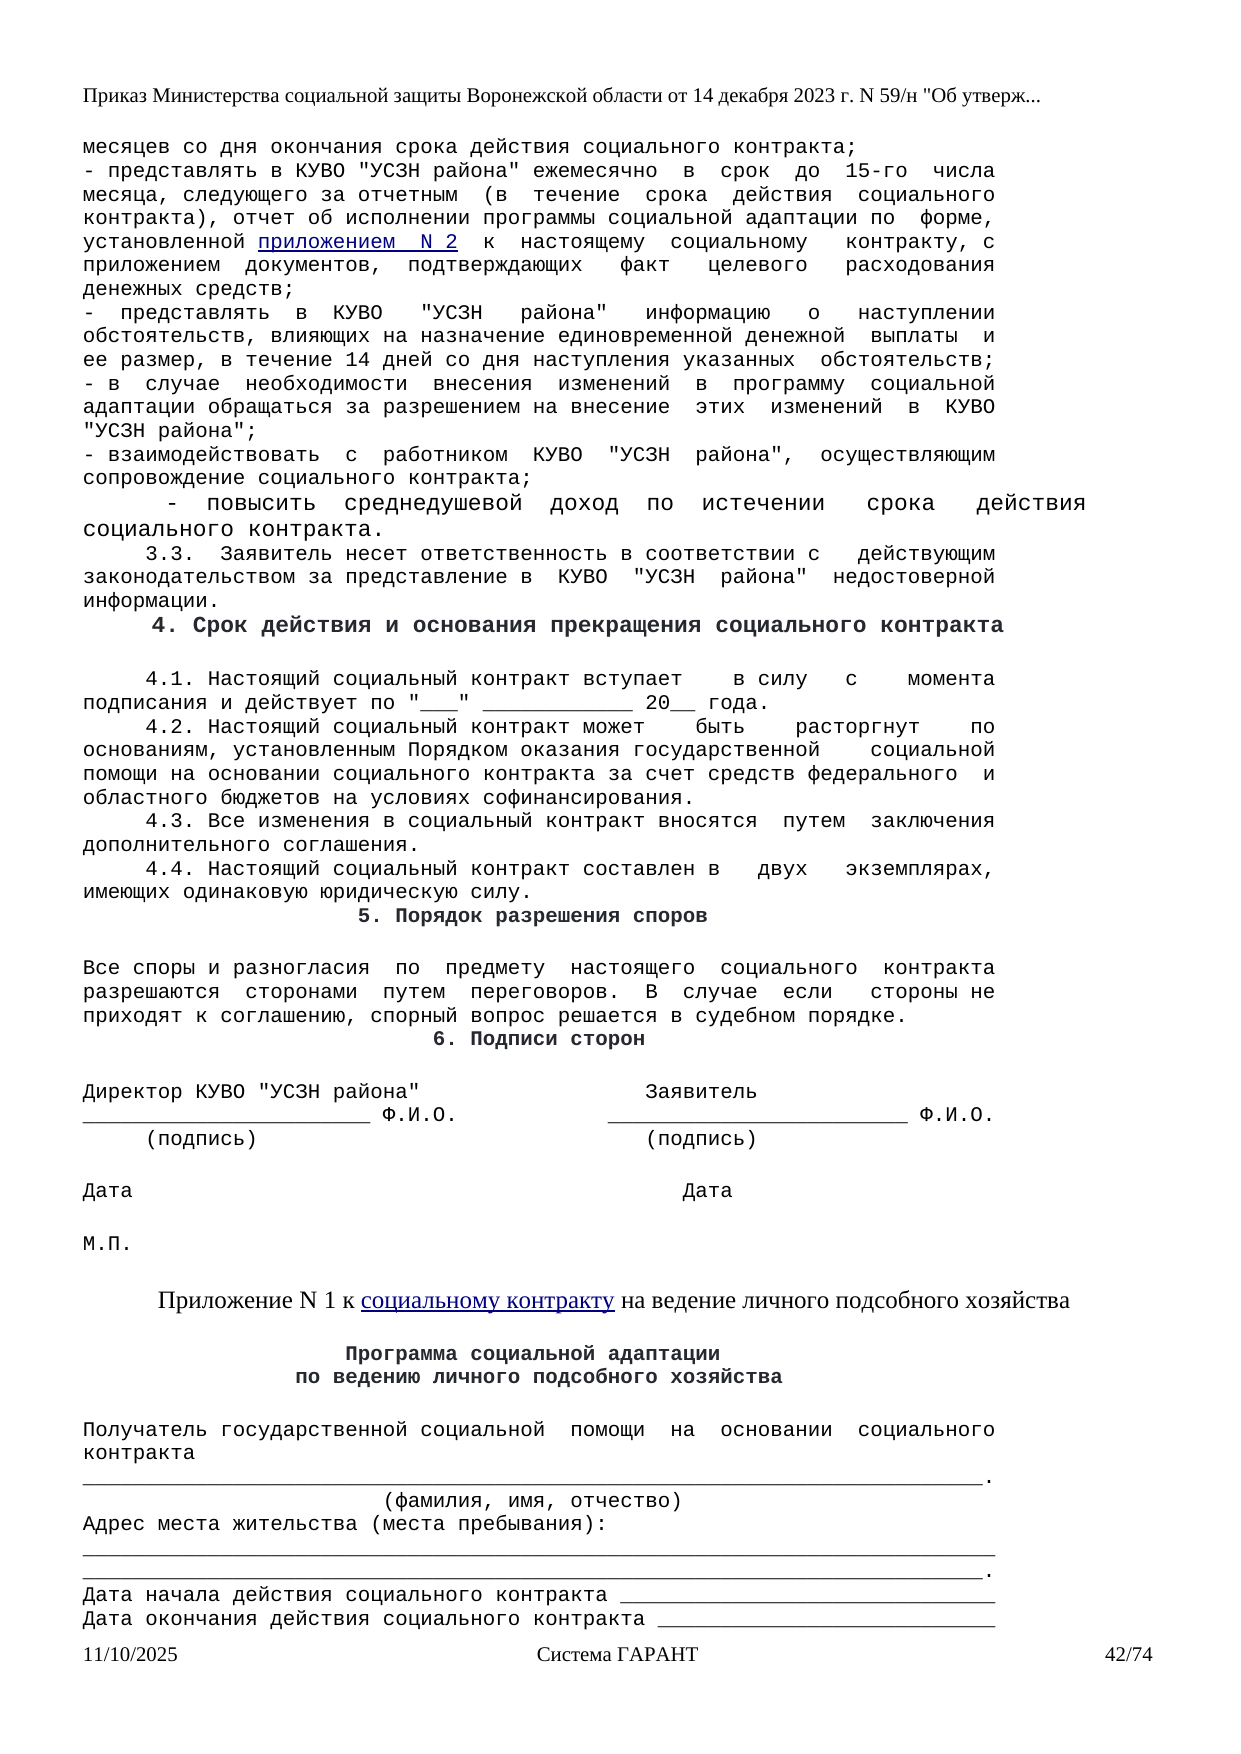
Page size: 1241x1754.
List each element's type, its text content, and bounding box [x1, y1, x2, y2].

text Директор КУВО "УСЗН района" Заявитель [83, 1081, 1157, 1104]
text - взаимодействовать с работником КУВО "УСЗН района", осуществляющим [83, 444, 1157, 467]
text - представлять в КУВО "УСЗН района" информацию о наступлении [83, 302, 1157, 325]
text - представлять в КУВО "УСЗН района" ежемесячно в срок до 15-го числа [83, 160, 1157, 183]
text информации. [83, 590, 1157, 614]
text сопровождение социального контракта; [83, 467, 1157, 491]
text Все споры и разногласия по предмету настоящего социального контракта [83, 957, 1157, 981]
text 4.3. Все изменения в социальный контракт вносятся путем заключения [83, 810, 1157, 834]
text ________________________________________________________________________. [83, 1561, 1157, 1584]
text Дата окончания действия социального контракта ___________________________ [83, 1608, 1157, 1631]
text 3.3. Заявитель несет ответственность в соответствии с действующим [83, 543, 1157, 566]
text законодательством за представление в КУВО "УСЗН района" недостоверной [83, 566, 1157, 590]
text Дата Дата [83, 1180, 1157, 1204]
text контракта [83, 1442, 1157, 1466]
text (подпись) (подпись) [83, 1128, 1157, 1152]
text (фамилия, имя, отчество) [83, 1489, 1157, 1513]
text ее размер, в течение 14 дней со дня наступления указанных обстоятельств; [83, 349, 1157, 373]
text Программа социальной адаптации [83, 1343, 1157, 1366]
text приложением документов, подтверждающих факт целевого расходования [83, 254, 1157, 278]
text обстоятельств, влияющих на назначение единовременной денежной выплаты и [83, 325, 1157, 349]
text социального контракта. [83, 517, 1157, 543]
text - повысить среднедушевой доход по истечении срока действия [83, 491, 1157, 517]
text _________________________________________________________________________ [83, 1537, 1157, 1561]
text месяца, следующего за отчетным (в течение срока действия социального [83, 183, 1157, 207]
text Приложение N 1 к социальному контракту на ведение личного подсобного хозяйства [83, 1285, 1157, 1314]
text 6. Подписи сторон [83, 1028, 1157, 1052]
text имеющих одинаковую юридическую силу. [83, 881, 1157, 905]
text ________________________________________________________________________. [83, 1466, 1157, 1489]
text дополнительного соглашения. [83, 834, 1157, 858]
text - в случае необходимости внесения изменений в программу социальной [83, 373, 1157, 396]
text 5. Порядок разрешения споров [83, 905, 1157, 928]
text "УСЗН района"; [83, 420, 1157, 444]
text 4. Срок действия и основания прекращения социального контракта [83, 614, 1157, 640]
text Получатель государственной социальной помощи на основании социального [83, 1419, 1157, 1442]
text разрешаются сторонами путем переговоров. В случае если стороны не [83, 981, 1157, 1004]
text М.П. [83, 1233, 1157, 1256]
text контракта), отчет об исполнении программы социальной адаптации по форме, [83, 207, 1157, 231]
text установленной приложением N 2 к настоящему социальному контракту, с [83, 231, 1157, 254]
text 4.4. Настоящий социальный контракт составлен в двух экземплярах, [83, 858, 1157, 881]
text _______________________ Ф.И.О. ________________________ Ф.И.О. [83, 1104, 1157, 1128]
text подписания и действует по "___" ____________ 20__ года. [83, 692, 1157, 716]
text 4.2. Настоящий социальный контракт может быть расторгнут по [83, 716, 1157, 739]
text областного бюджетов на условиях софинансирования. [83, 787, 1157, 810]
text помощи на основании социального контракта за счет средств федерального и [83, 763, 1157, 787]
text по ведению личного подсобного хозяйства [83, 1366, 1157, 1390]
text Дата начала действия социального контракта ______________________________ [83, 1584, 1157, 1608]
text 4.1. Настоящий социальный контракт вступает в силу с момента [83, 668, 1157, 692]
text основаниям, установленным Порядком оказания государственной социальной [83, 739, 1157, 763]
text адаптации обращаться за разрешением на внесение этих изменений в КУВО [83, 396, 1157, 420]
text Адрес места жительства (места пребывания): [83, 1513, 1157, 1537]
text месяцев со дня окончания срока действия социального контракта; [83, 136, 1157, 160]
text денежных средств; [83, 278, 1157, 302]
text приходят к соглашению, спорный вопрос решается в судебном порядке. [83, 1004, 1157, 1028]
